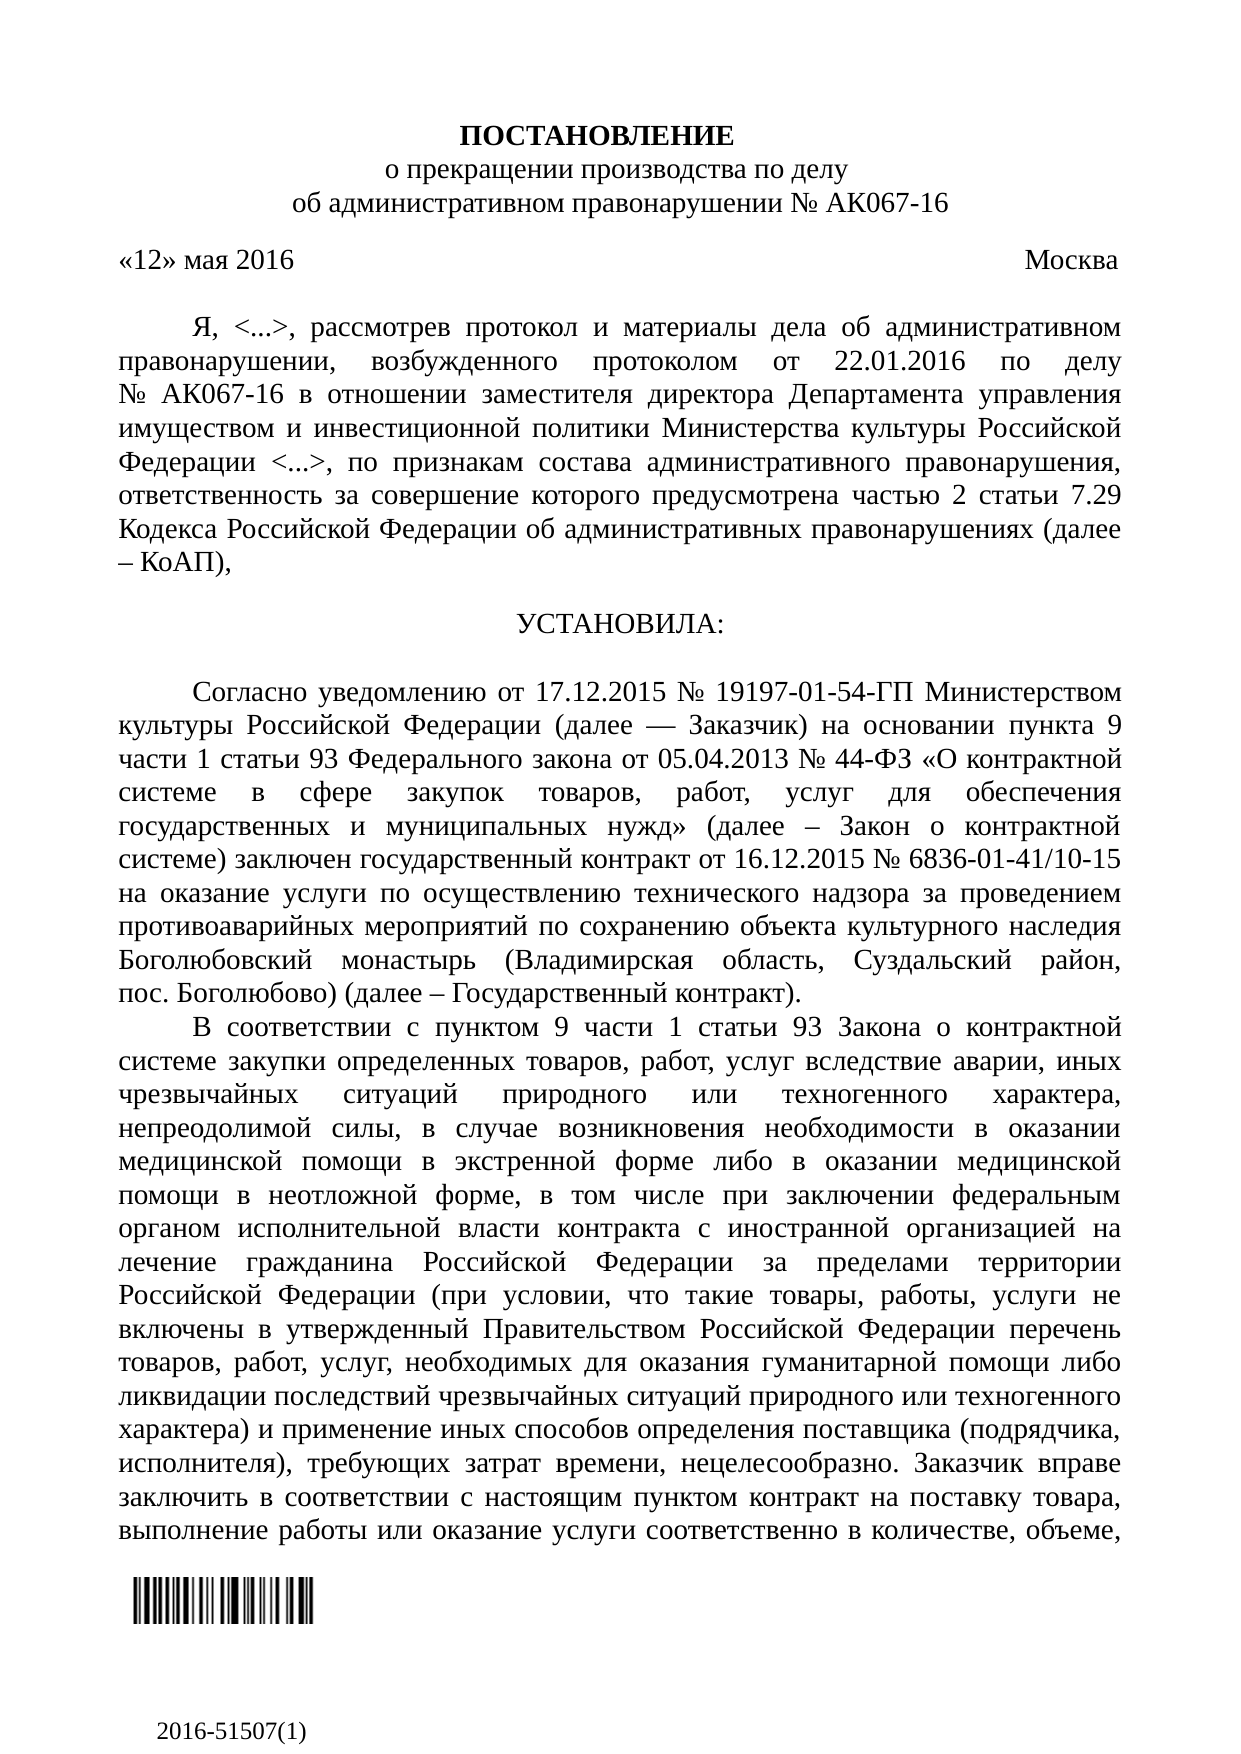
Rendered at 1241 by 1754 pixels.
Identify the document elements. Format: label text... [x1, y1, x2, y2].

text УСТАНОВИЛА: [118, 607, 1122, 640]
text Согласно уведомлению от 17.12.2015 № 19197-01-54-ГП Министерством культуры Российской Федерации (далее — Заказчик) на основании пункта 9 части 1 статьи 93 Федерального закона от 05.04.2013 № 44-ФЗ «О контрактной системе в сфере закупок товаров, работ, услуг для обеспечения государственных и муниципальных нужд» (далее – Закон о контрактной системе) заключен государственный контракт от 16.12.2015 № 6836-01-41/10-15 на оказание услуги по осуществлению технического надзора за проведением противоаварийных мероприятий по сохранению объекта культурного наследия Боголюбовский монастырь (Владимирская область, Суздальский район, пос. Боголюбово) (далее – Государственный контракт). [118, 674, 1122, 1009]
picture [118, 1577, 331, 1624]
text «12» мая 2016 Москва [118, 242, 1122, 276]
text Я, <...>, рассмотрев протокол и материалы дела об административном правонарушении, возбужденного протоколом от 22.01.2016 по делу № АК067-16 в отношении заместителя директора Департамента управления имуществом и инвестиционной политики Министерства культуры Российской Федерации <...>, по признакам состава административного правонарушения, ответственность за совершение которого предусмотрена частью 2 статьи 7.29 Кодекса Российской Федерации об административных правонарушениях (далее – КоАП), [118, 309, 1122, 578]
text В соответствии с пунктом 9 части 1 статьи 93 Закона о контрактной системе закупки определенных товаров, работ, услуг вследствие аварии, иных чрезвычайных ситуаций природного или техногенного характера, непреодолимой силы, в случае возникновения необходимости в оказании медицинской помощи в экстренной форме либо в оказании медицинской помощи в неотложной форме, в том числе при заключении федеральным органом исполнительной власти контракта с иностранной организацией на лечение гражданина Российской Федерации за пределами территории Российской Федерации (при условии, что такие товары, работы, услуги не включены в утвержденный Правительством Российской Федерации перечень товаров, работ, услуг, необходимых для оказания гуманитарной помощи либо ликвидации последствий чрезвычайных ситуаций природного или техногенного характера) и применение иных способов определения поставщика (подрядчика, исполнителя), требующих затрат времени, нецелесообразно. Заказчик вправе заключить в соответствии с настоящим пунктом контракт на поставку товара, выполнение работы или оказание услуги соответственно в количестве, объеме, [118, 1009, 1122, 1546]
text ПОСТАНОВЛЕНИЕ [117, 118, 1078, 152]
text об административном правонарушении № АК067-16 [118, 185, 1122, 219]
text о прекращении производства по делу [118, 152, 1122, 185]
